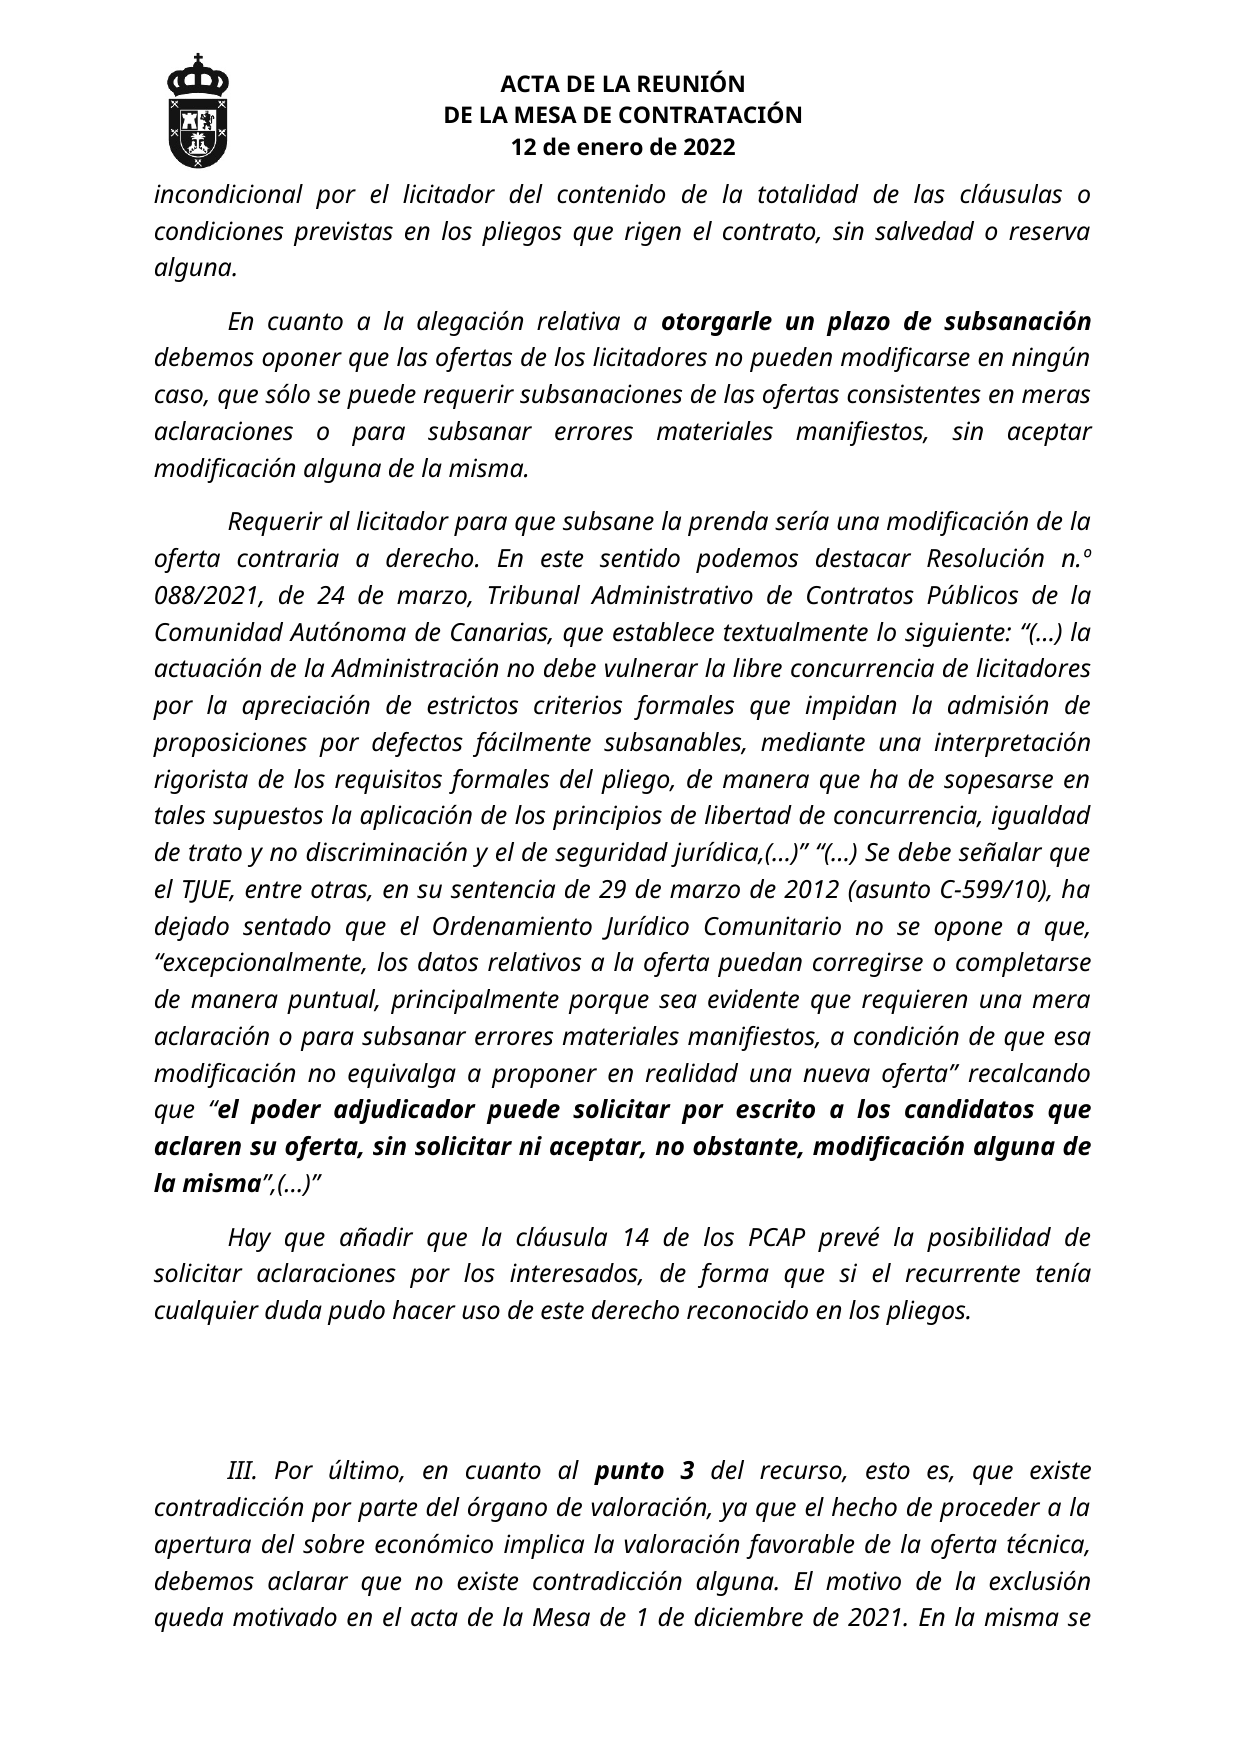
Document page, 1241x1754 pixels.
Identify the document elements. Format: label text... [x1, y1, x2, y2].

text III. Por último, en cuanto al punto 3 del recurso, esto es, que existe contradicción por parte del órgano de valoración, ya que el hecho de proceder a la apertura del sobre económico implica la valoración favorable de la oferta técnica, debemos aclarar que no existe contradicción alguna. El motivo de la exclusión queda motivado en el acta de la Mesa de 1 de diciembre de 2021. En la misma se [153, 1453, 1093, 1634]
text incondicional por el licitador del contenido de la totalidad de las cláusulas o condiciones previstas en los pliegos que rigen el contrato, sin salvedad o reserva alguna. [153, 176, 1093, 284]
picture [164, 50, 231, 171]
text Hay que añadir que la cláusula 14 de los PCAP prevé la posibilidad de solicitar aclaraciones por los interesados, de forma que si el recurrente tenía cualquier duda pudo hacer uso de este derecho reconocido en los pliegos. [153, 1219, 1093, 1327]
text Requerir al licitador para que subsane la prenda sería una modificación de la oferta contraria a derecho. En este sentido podemos destacar Resolución n.º 088/2021, de 24 de marzo, Tribunal Administrativo de Contratos Públicos de la Comunidad Autónoma de Canarias, que establece textualmente lo siguiente: “(…) la actuación de la Administración no debe vulnerar la libre concurrencia de licitadores por la apreciación de estrictos criterios formales que impidan la admisión de proposiciones por defectos fácilmente subsanables, mediante una interpretación rigorista de los requisitos formales del pliego, de manera que ha de sopesarse en tales supuestos la aplicación de los principios de libertad de concurrencia, igualdad de trato y no discriminación y el de seguridad jurídica,(…)” “(…) Se debe señalar que el TJUE, entre otras, en su sentencia de 29 de marzo de 2012 (asunto C-599/10), ha dejado sentado que el Ordenamiento Jurídico Comunitario no se opone a que, “excepcionalmente, los datos relativos a la oferta puedan corregirse o completarse de manera puntual, principalmente porque sea evidente que requieren una mera aclaración o para subsanar errores materiales manifiestos, a condición de que esa modificación no equivalga a proponer en realidad una nueva oferta” recalcando que “el poder adjudicador puede solicitar por escrito a los candidatos que aclaren su oferta, sin solicitar ni aceptar, no obstante, modificación alguna de la misma”,(…)” [153, 504, 1093, 1200]
text En cuanto a la alegación relativa a otorgarle un plazo de subsanación debemos oponer que las ofertas de los licitadores no pueden modificarse en ningún caso, que sólo se puede requerir subsanaciones de las ofertas consistentes en meras aclaraciones o para subsanar errores materiales manifiestos, sin aceptar modificación alguna de la misma. [153, 303, 1093, 484]
